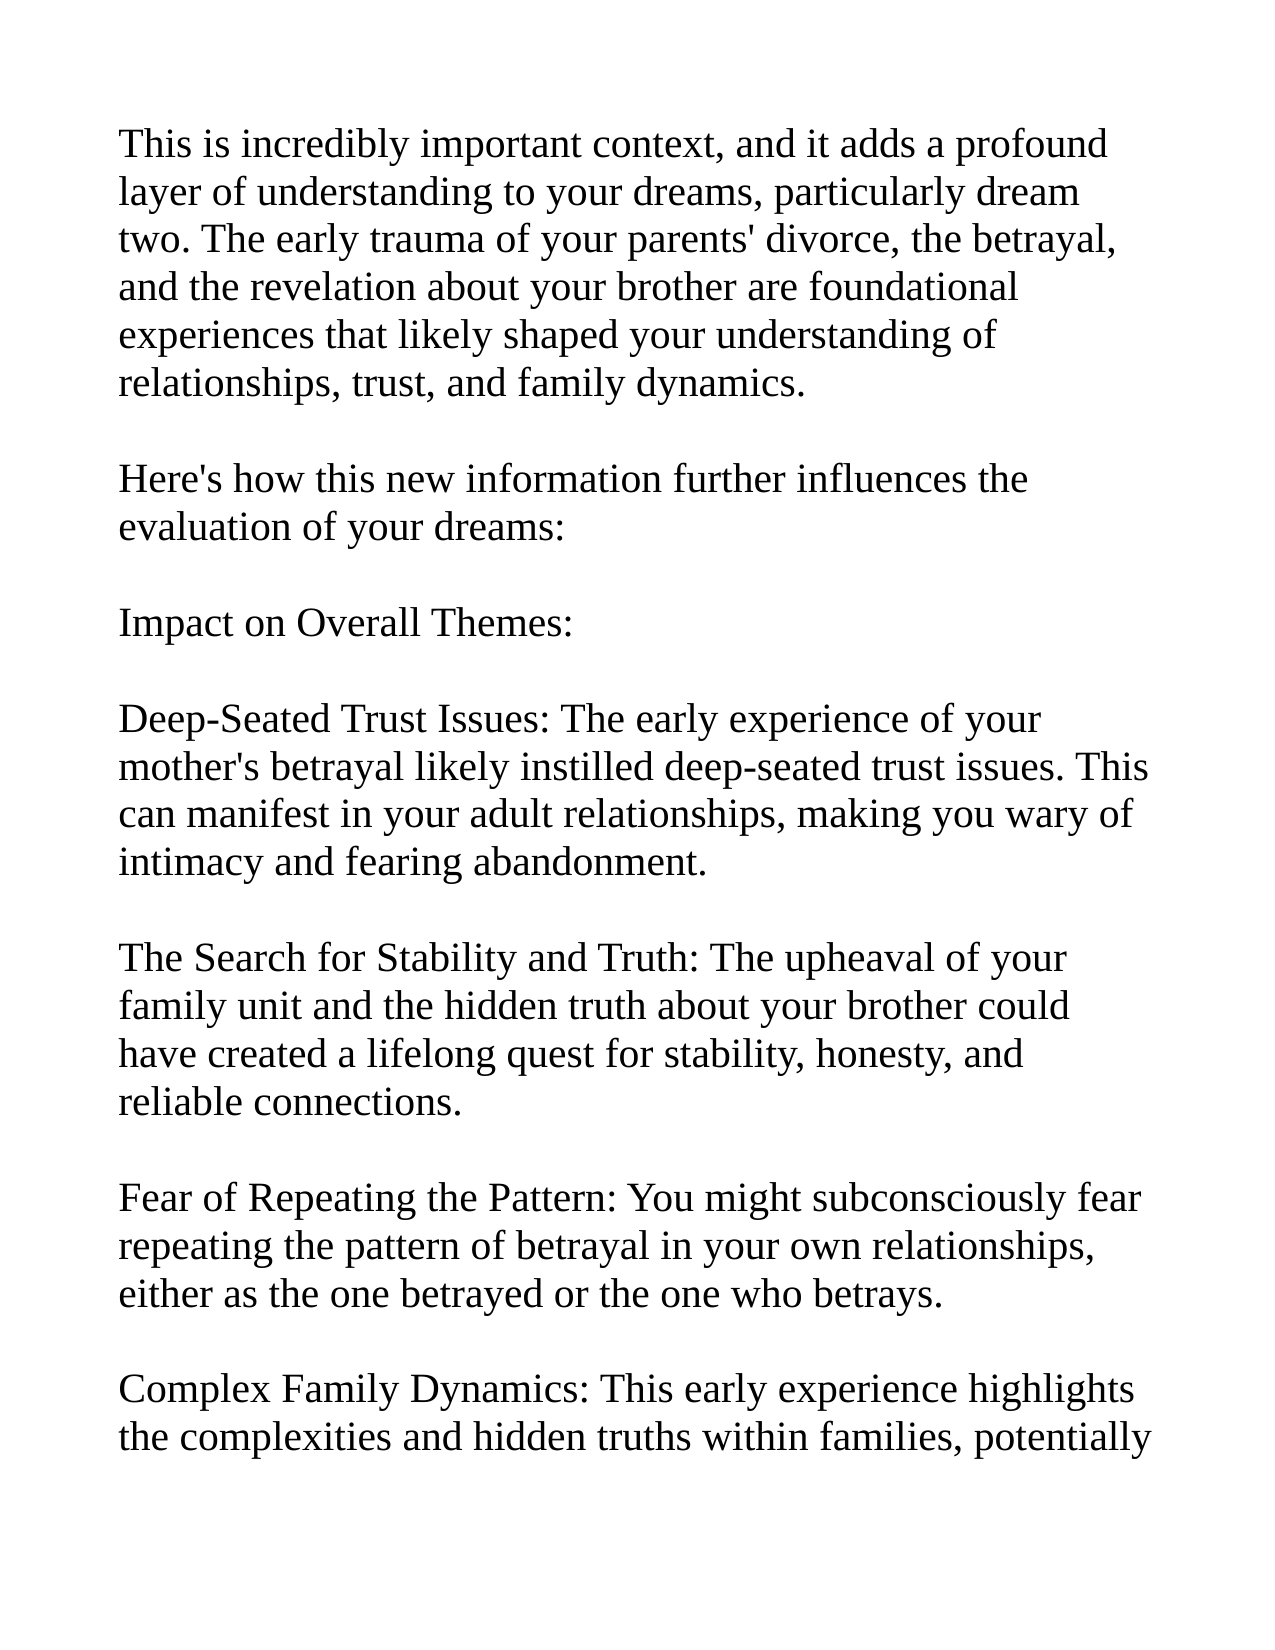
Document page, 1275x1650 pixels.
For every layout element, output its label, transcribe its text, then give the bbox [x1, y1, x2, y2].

text Here's how this new information further influences the evaluation of your dreams: [118, 453, 1157, 549]
text This is incredibly important context, and it adds a profound layer of understanding to your dreams, particularly dream two. The early trauma of your parents' divorce, the betrayal, and the revelation about your brother are foundational experiences that likely shaped your understanding of relationships, trust, and family dynamics. [118, 118, 1157, 406]
text Complex Family Dynamics: This early experience highlights the complexities and hidden truths within families, potentially [118, 1364, 1157, 1460]
text The Search for Stability and Truth: The upheaval of your family unit and the hidden truth about your brother could have created a lifelong quest for stability, honesty, and reliable connections. [118, 933, 1157, 1124]
text Deep-Seated Trust Issues: The early experience of your mother's betrayal likely instilled deep-seated trust issues. This can manifest in your adult relationships, making you wary of intimacy and fearing abandonment. [118, 693, 1157, 885]
text Impact on Overall Themes: [118, 597, 1157, 645]
text Fear of Repeating the Pattern: You might subconsciously fear repeating the pattern of betrayal in your own relationships, either as the one betrayed or the one who betrays. [118, 1172, 1157, 1316]
